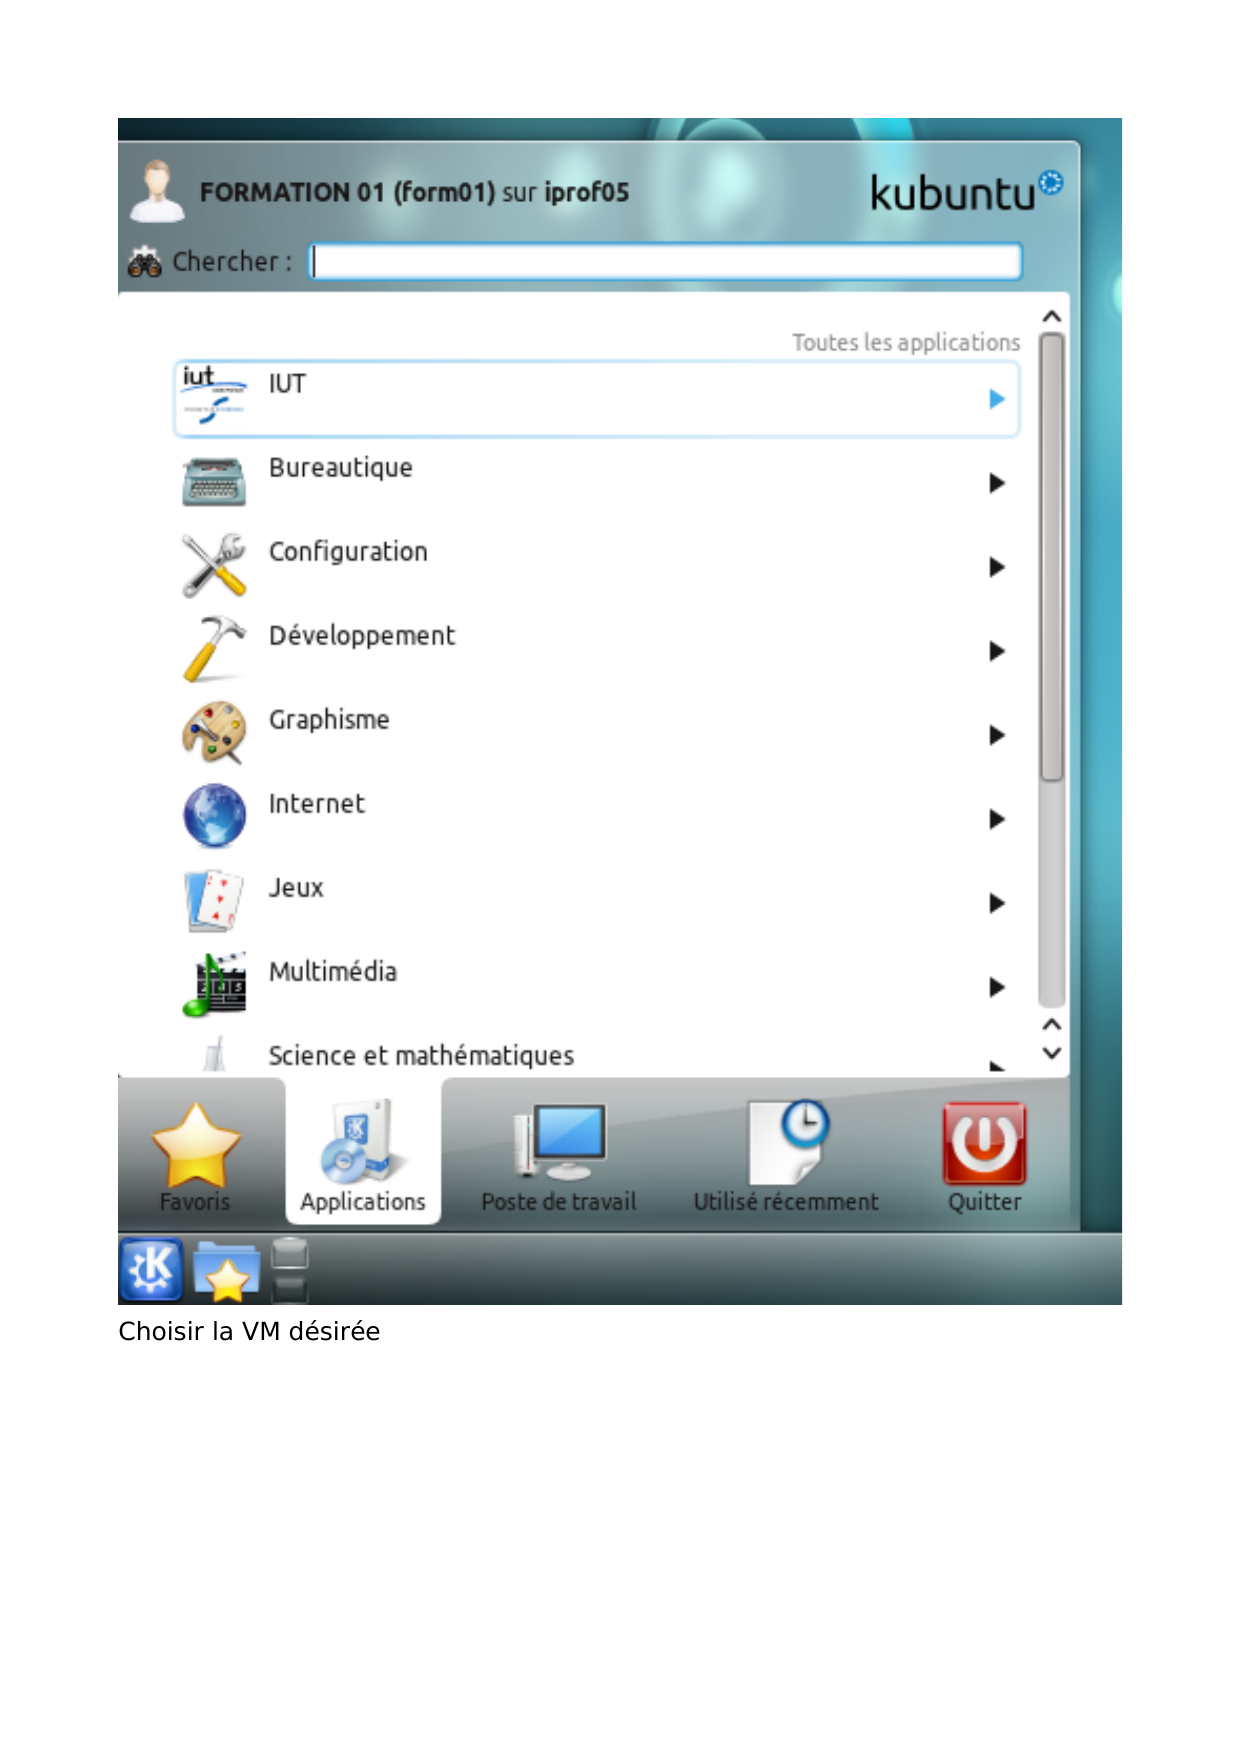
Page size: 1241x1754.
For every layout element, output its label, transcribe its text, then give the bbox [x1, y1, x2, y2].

picture [118, 118, 1123, 1305]
text Choisir la VM désirée [118, 1317, 1122, 1346]
